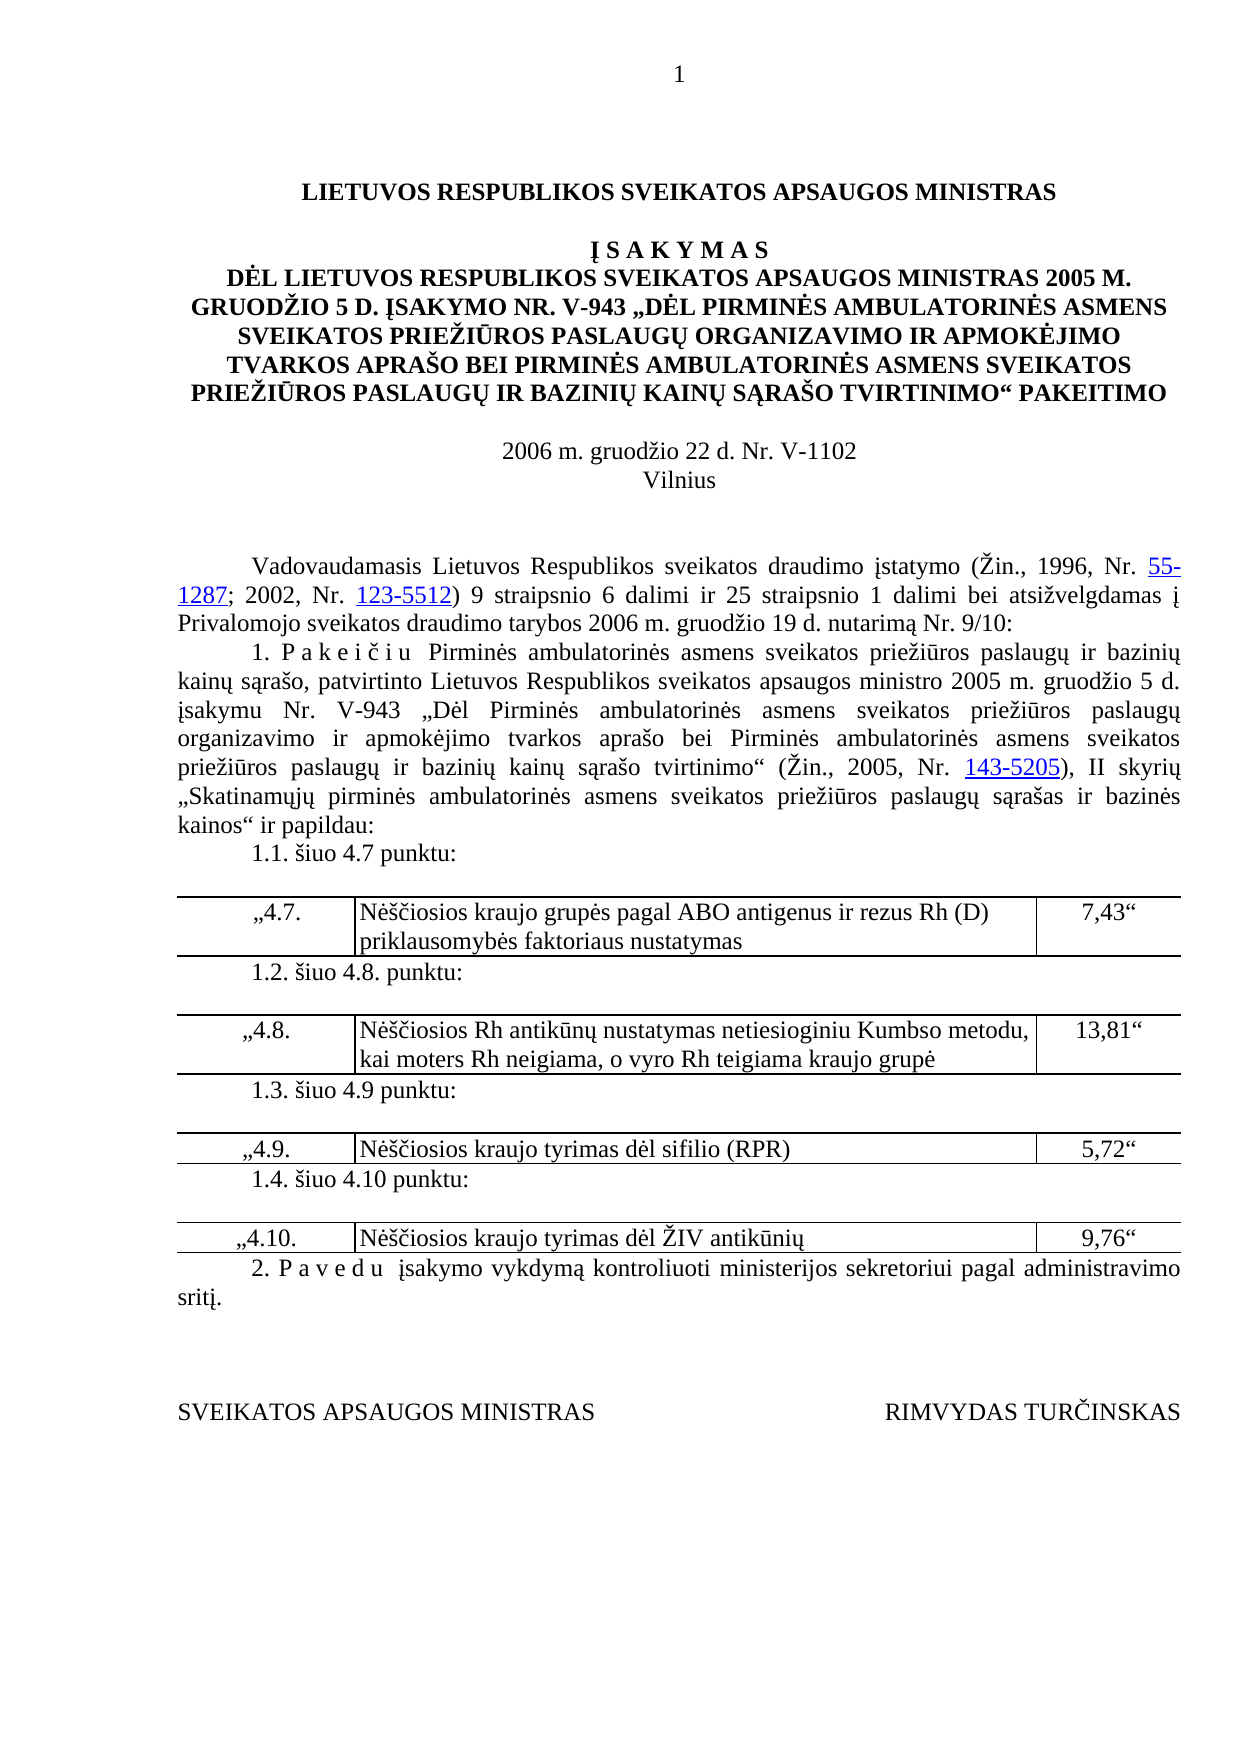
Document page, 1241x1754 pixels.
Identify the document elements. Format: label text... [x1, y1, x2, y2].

table_header „4.9. [177, 1134, 181, 1162]
table_header 5,72“ [1037, 1134, 1041, 1162]
text DĖL LIETUVOS RESPUBLIKOS SVEIKATOS APSAUGOS MINISTRAS 2005 M. GRUODŽIO 5 D. ĮSAKYMO NR. V-943 „DĖL PIRMINĖS AMBULATORINĖS ASMENS SVEIKATOS PRIEŽIŪROS PASLAUGŲ ORGANIZAVIMO IR APMOKĖJIMO TVARKOS APRAŠO BEI PIRMINĖS AMBULATORINĖS ASMENS SVEIKATOS PRIEŽIŪROS PASLAUGŲ IR BAZINIŲ KAINŲ SĄRAŠO TVIRTINIMO“ PAKEITIMO [177, 263, 1181, 407]
text SVEIKATOS APSAUGOS MINISTRAS RIMVYDAS TURČINSKAS [177, 1397, 1181, 1426]
table_header 9,76“ [1037, 1223, 1041, 1252]
text Į S A K Y M A S [177, 235, 1181, 263]
table_header „4.7. [177, 898, 354, 955]
text 2. Pavedu įsakymo vykdymą kontroliuoti ministerijos sekretoriui pagal administravimo sritį. [177, 1253, 1181, 1311]
table_header 9,76“ [1177, 1223, 1181, 1252]
text LIETUVOS RESPUBLIKOS SVEIKATOS APSAUGOS MINISTRAS [177, 177, 1181, 206]
table_header „4.8. [177, 1016, 354, 1073]
text Vilnius [177, 465, 1181, 493]
text 1.3. šiuo 4.9 punktu: [177, 1075, 1181, 1103]
text 1.1. šiuo 4.7 punktu: [177, 838, 1181, 867]
table_header 5,72“ [1177, 1134, 1181, 1162]
text 1. Pakeičiu Pirminės ambulatorinės asmens sveikatos priežiūros paslaugų ir bazinių kainų sąrašo, patvirtinto Lietuvos Respublikos sveikatos apsaugos ministro 2005 m. gruodžio 5 d. įsakymu Nr. V-943 „Dėl Pirminės ambulatorinės asmens sveikatos priežiūros paslaugų organizavimo ir apmokėjimo tvarkos aprašo bei Pirminės ambulatorinės asmens sveikatos priežiūros paslaugų ir bazinių kainų sąrašo tvirtinimo“ (Žin., 2005, Nr. 143-5205), II skyrių „Skatinamųjų pirminės ambulatorinės asmens sveikatos priežiūros paslaugų sąrašas ir bazinės kainos“ ir papildau: [177, 637, 1181, 838]
text 1.2. šiuo 4.8. punktu: [177, 957, 1181, 985]
text Vadovaudamasis Lietuvos Respublikos sveikatos draudimo įstatymo (Žin., 1996, Nr. 55-1287; 2002, Nr. 123-5512) 9 straipsnio 6 dalimi ir 25 straipsnio 1 dalimi bei atsižvelgdamas į Privalomojo sveikatos draudimo tarybos 2006 m. gruodžio 19 d. nutarimą Nr. 9/10: [177, 551, 1181, 637]
table_header 13,81“ [1037, 1016, 1181, 1073]
text 2006 m. gruodžio 22 d. Nr. V-1102 [177, 436, 1181, 465]
table_header 7,43“ [1037, 898, 1181, 955]
text 1.4. šiuo 4.10 punktu: [177, 1164, 1181, 1193]
